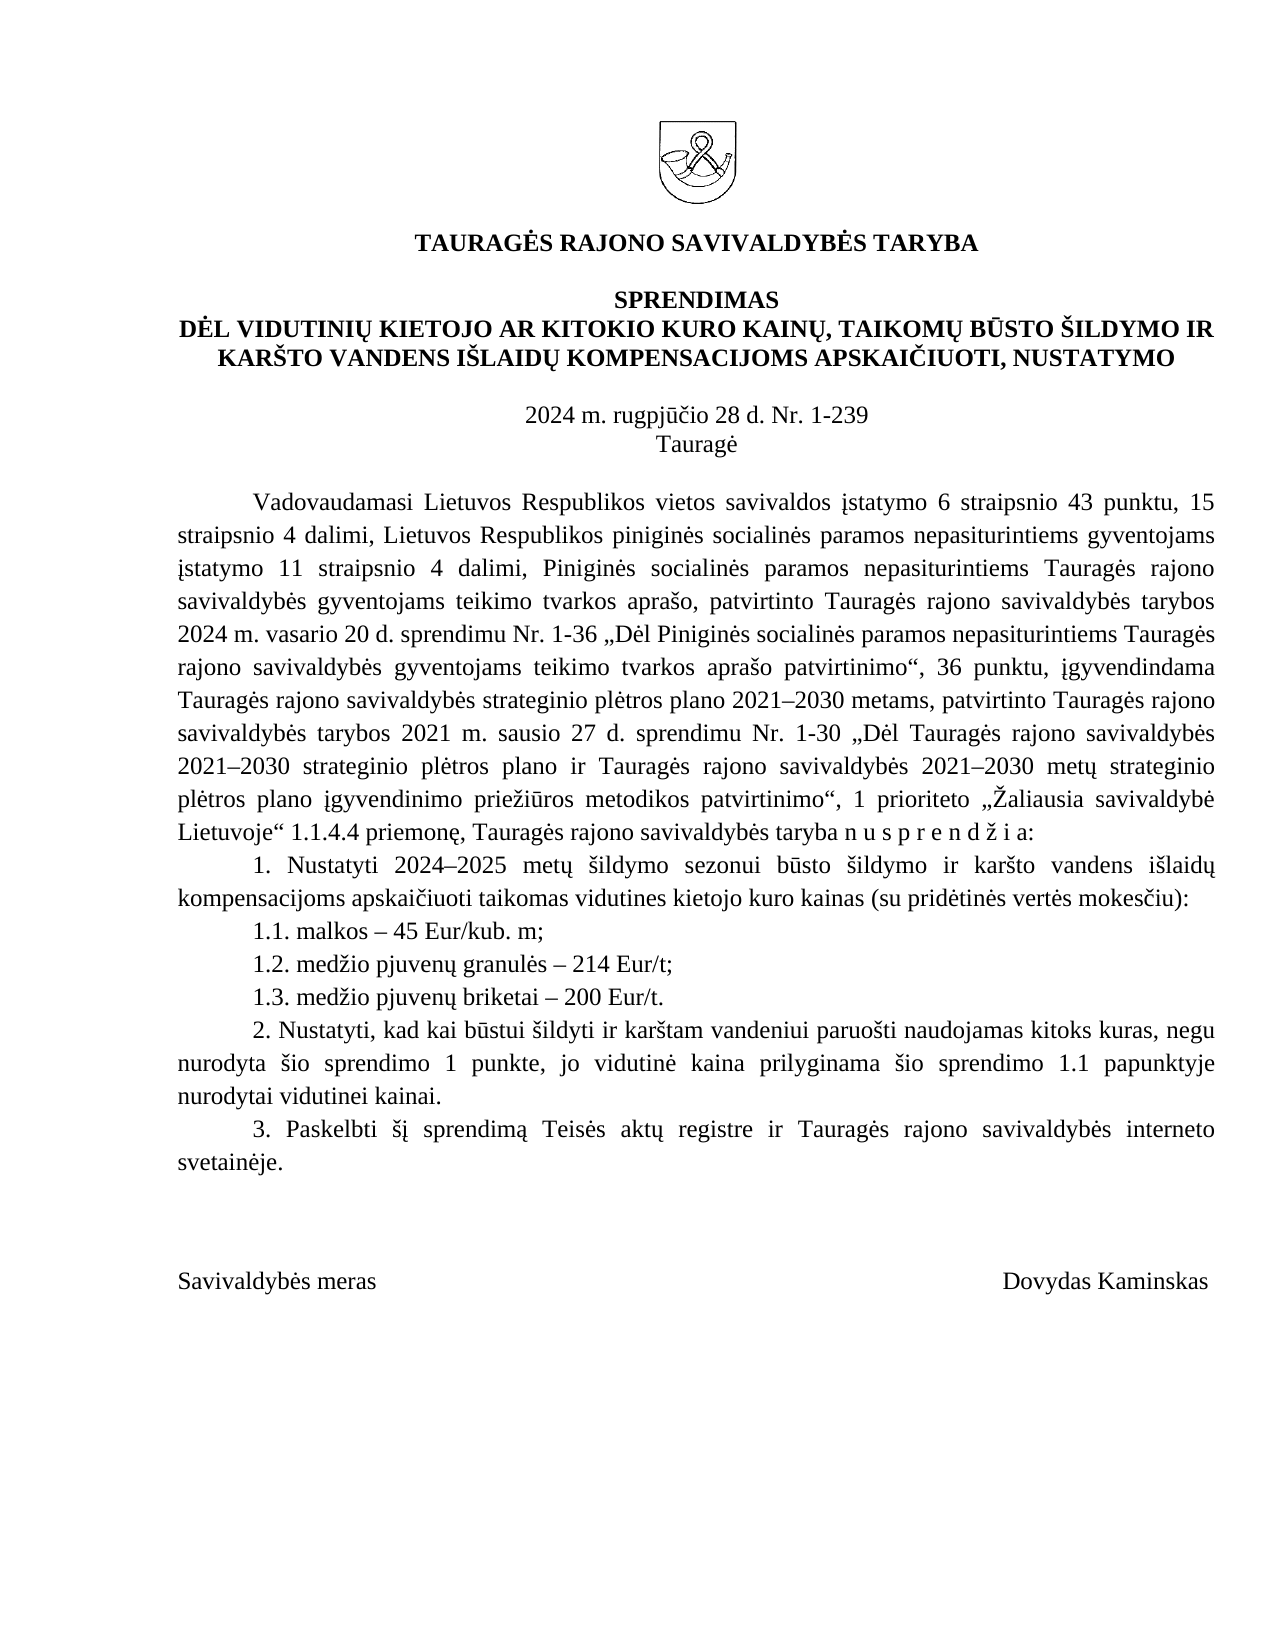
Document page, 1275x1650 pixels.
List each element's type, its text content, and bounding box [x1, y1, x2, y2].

text 1.1. malkos – 45 Eur/kub. m; [177, 916, 1216, 945]
text 2. Nustatyti, kad kai būstui šildyti ir karštam vandeniui paruošti naudojamas kitoks kuras, negu nurodyta šio sprendimo 1 punkte, jo vidutinė kaina prilyginama šio sprendimo 1.1 papunktyje nurodytai vidutinei kainai. [177, 1015, 1216, 1110]
text DĖL VIDUTINIŲ KIETOJO AR KITOKIO KURO KAINŲ, TAIKOMŲ BŪSTO ŠILDYMO IR KARŠTO VANDENS IŠLAIDŲ KOMPENSACIJOMS APSKAIČIUOTI, NUSTATYMO [177, 314, 1216, 372]
text Savivaldybės meras Dovydas Kaminskas [177, 1266, 1216, 1295]
text 1.2. medžio pjuvenų granulės – 214 Eur/t; [177, 949, 1216, 978]
text 3. Paskelbti šį sprendimą Teisės aktų registre ir Tauragės rajono savivaldybės interneto svetainėje. [177, 1114, 1216, 1176]
text SPRENDIMAS [177, 285, 1216, 314]
text 2024 m. rugpjūčio 28 d. Nr. 1-239 [177, 400, 1216, 429]
text 1.3. medžio pjuvenų briketai – 200 Eur/t. [177, 982, 1216, 1011]
text 1. Nustatyti 2024–2025 metų šildymo sezonui būsto šildymo ir karšto vandens išlaidų kompensacijoms apskaičiuoti taikomas vidutines kietojo kuro kainas (su pridėtinės vertės mokesčiu): [177, 850, 1216, 912]
text TAURAGĖS RAJONO SAVIVALDYBĖS TARYBA [177, 228, 1216, 257]
text Vadovaudamasi Lietuvos Respublikos vietos savivaldos įstatymo 6 straipsnio 43 punktu, 15 straipsnio 4 dalimi, Lietuvos Respublikos piniginės socialinės paramos nepasiturintiems gyventojams įstatymo 11 straipsnio 4 dalimi, Piniginės socialinės paramos nepasiturintiems Tauragės rajono savivaldybės gyventojams teikimo tvarkos aprašo, patvirtinto Tauragės rajono savivaldybės tarybos 2024 m. vasario 20 d. sprendimu Nr. 1-36 „Dėl Piniginės socialinės paramos nepasiturintiems Tauragės rajono savivaldybės gyventojams teikimo tvarkos aprašo patvirtinimo“, 36 punktu, įgyvendindama Tauragės rajono savivaldybės strateginio plėtros plano 2021–2030 metams, patvirtinto Tauragės rajono savivaldybės tarybos 2021 m. sausio 27 d. sprendimu Nr. 1-30 „Dėl Tauragės rajono savivaldybės 2021–2030 strateginio plėtros plano ir Tauragės rajono savivaldybės 2021–2030 metų strateginio plėtros plano įgyvendinimo priežiūros metodikos patvirtinimo“, 1 prioriteto „Žaliausia savivaldybė Lietuvoje“ 1.1.4.4 priemonę, Tauragės rajono savivaldybės taryba nusprendžia: [177, 487, 1216, 846]
text Tauragė [177, 429, 1216, 458]
